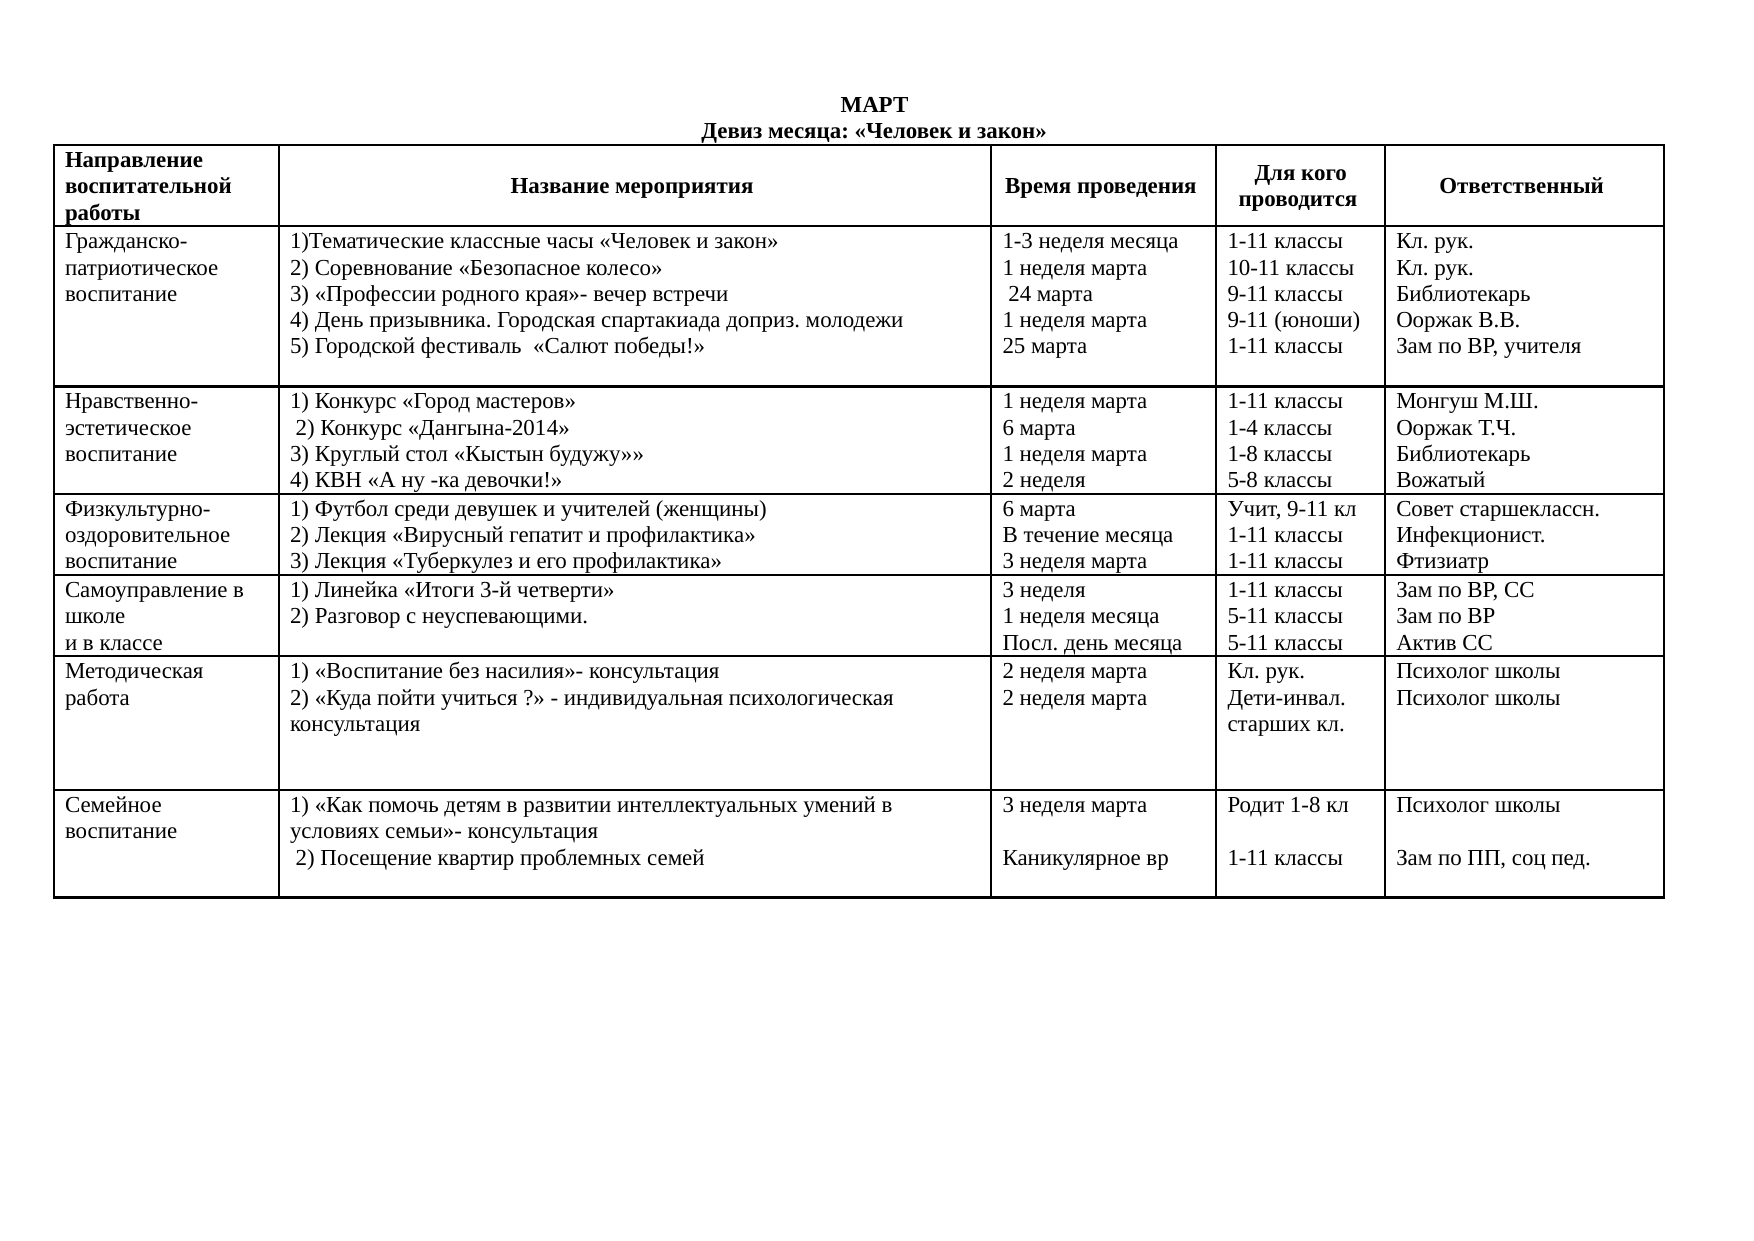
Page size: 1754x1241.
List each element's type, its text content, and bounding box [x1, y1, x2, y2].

table_header Для кого проводится [1217, 146, 1384, 225]
table_cell Кл. рук. Дети-инвал. старших кл. [1217, 657, 1384, 789]
table_cell 3 неделя 1 неделя месяца Посл. день месяца [992, 576, 1215, 655]
table_cell Нравственно-эстетическое воспитание [55, 388, 278, 493]
table_cell 1-3 неделя месяца 1 неделя марта 24 марта 1 неделя марта 25 марта [992, 227, 1215, 385]
table_cell 1) Конкурс «Город мастеров» 2) Конкурс «Дангына-2014» 3) Круглый стол «Кыстын будужу»» 4) КВН «А ну -ка девочки!» [280, 388, 990, 493]
table_header Ответственный [1386, 146, 1663, 225]
table_cell 3 неделя марта Каникулярное вр [992, 791, 1215, 896]
table_cell Самоуправление в школе и в классе [55, 576, 278, 655]
table_cell 6 марта В течение месяца 3 неделя марта [992, 495, 1215, 574]
table_cell 1) «Как помочь детям в развитии интеллектуальных умений в условиях семьи»- консультация 2) Посещение квартир проблемных семей [280, 791, 990, 896]
text МАРТ [118, 91, 1636, 118]
table_cell 1-11 классы 5-11 классы 5-11 классы [1217, 576, 1384, 655]
table_cell Гражданско-патриотическое воспитание [55, 227, 278, 385]
table_cell Родит 1-8 кл 1-11 классы [1217, 791, 1384, 896]
table_cell Совет старшеклассн. Инфекционист. Фтизиатр [1386, 495, 1663, 574]
table_cell 1) Футбол среди девушек и учителей (женщины) 2) Лекция «Вирусный гепатит и профилактика» 3) Лекция «Туберкулез и его профилактика» [280, 495, 990, 574]
table_header Направление воспитательной работы [55, 146, 278, 225]
table_cell Монгуш М.Ш. Ооржак Т.Ч. Библиотекарь Вожатый [1386, 388, 1663, 493]
table_cell 1 неделя марта 6 марта 1 неделя марта 2 неделя [992, 388, 1215, 493]
table_cell Физкультурно-оздоровительное воспитание [55, 495, 278, 574]
table_cell Методическая работа [55, 657, 278, 789]
table_cell 1) Линейка «Итоги 3-й четверти» 2) Разговор с неуспевающими. [280, 576, 990, 655]
table_header Название мероприятия [280, 146, 990, 225]
table_cell 1-11 классы 1-4 классы 1-8 классы 5-8 классы [1217, 388, 1384, 493]
table_header Время проведения [992, 146, 1215, 225]
table_cell Семейное воспитание [55, 791, 278, 896]
table_cell 1) «Воспитание без насилия»- консультация 2) «Куда пойти учиться ?» - индивидуальная психологическая консультация [280, 657, 990, 789]
table_cell 1)Тематические классные часы «Человек и закон» 2) Соревнование «Безопасное колесо» 3) «Профессии родного края»- вечер встречи 4) День призывника. Городская спартакиада доприз. молодежи 5) Городской фестиваль «Салют победы!» [280, 227, 990, 385]
text Девиз месяца: «Человек и закон» [118, 118, 1636, 144]
table_cell Зам по ВР, СС Зам по ВР Актив СС [1386, 576, 1663, 655]
table_cell Психолог школы Зам по ПП, соц пед. [1386, 791, 1663, 896]
table_cell 2 неделя марта 2 неделя марта [992, 657, 1215, 789]
table_cell Психолог школы Психолог школы [1386, 657, 1663, 789]
table_cell Кл. рук. Кл. рук. Библиотекарь Ооржак В.В. Зам по ВР, учителя [1386, 227, 1663, 385]
table_cell Учит, 9-11 кл 1-11 классы 1-11 классы [1217, 495, 1384, 574]
table_cell 1-11 классы 10-11 классы 9-11 классы 9-11 (юноши) 1-11 классы [1217, 227, 1384, 385]
